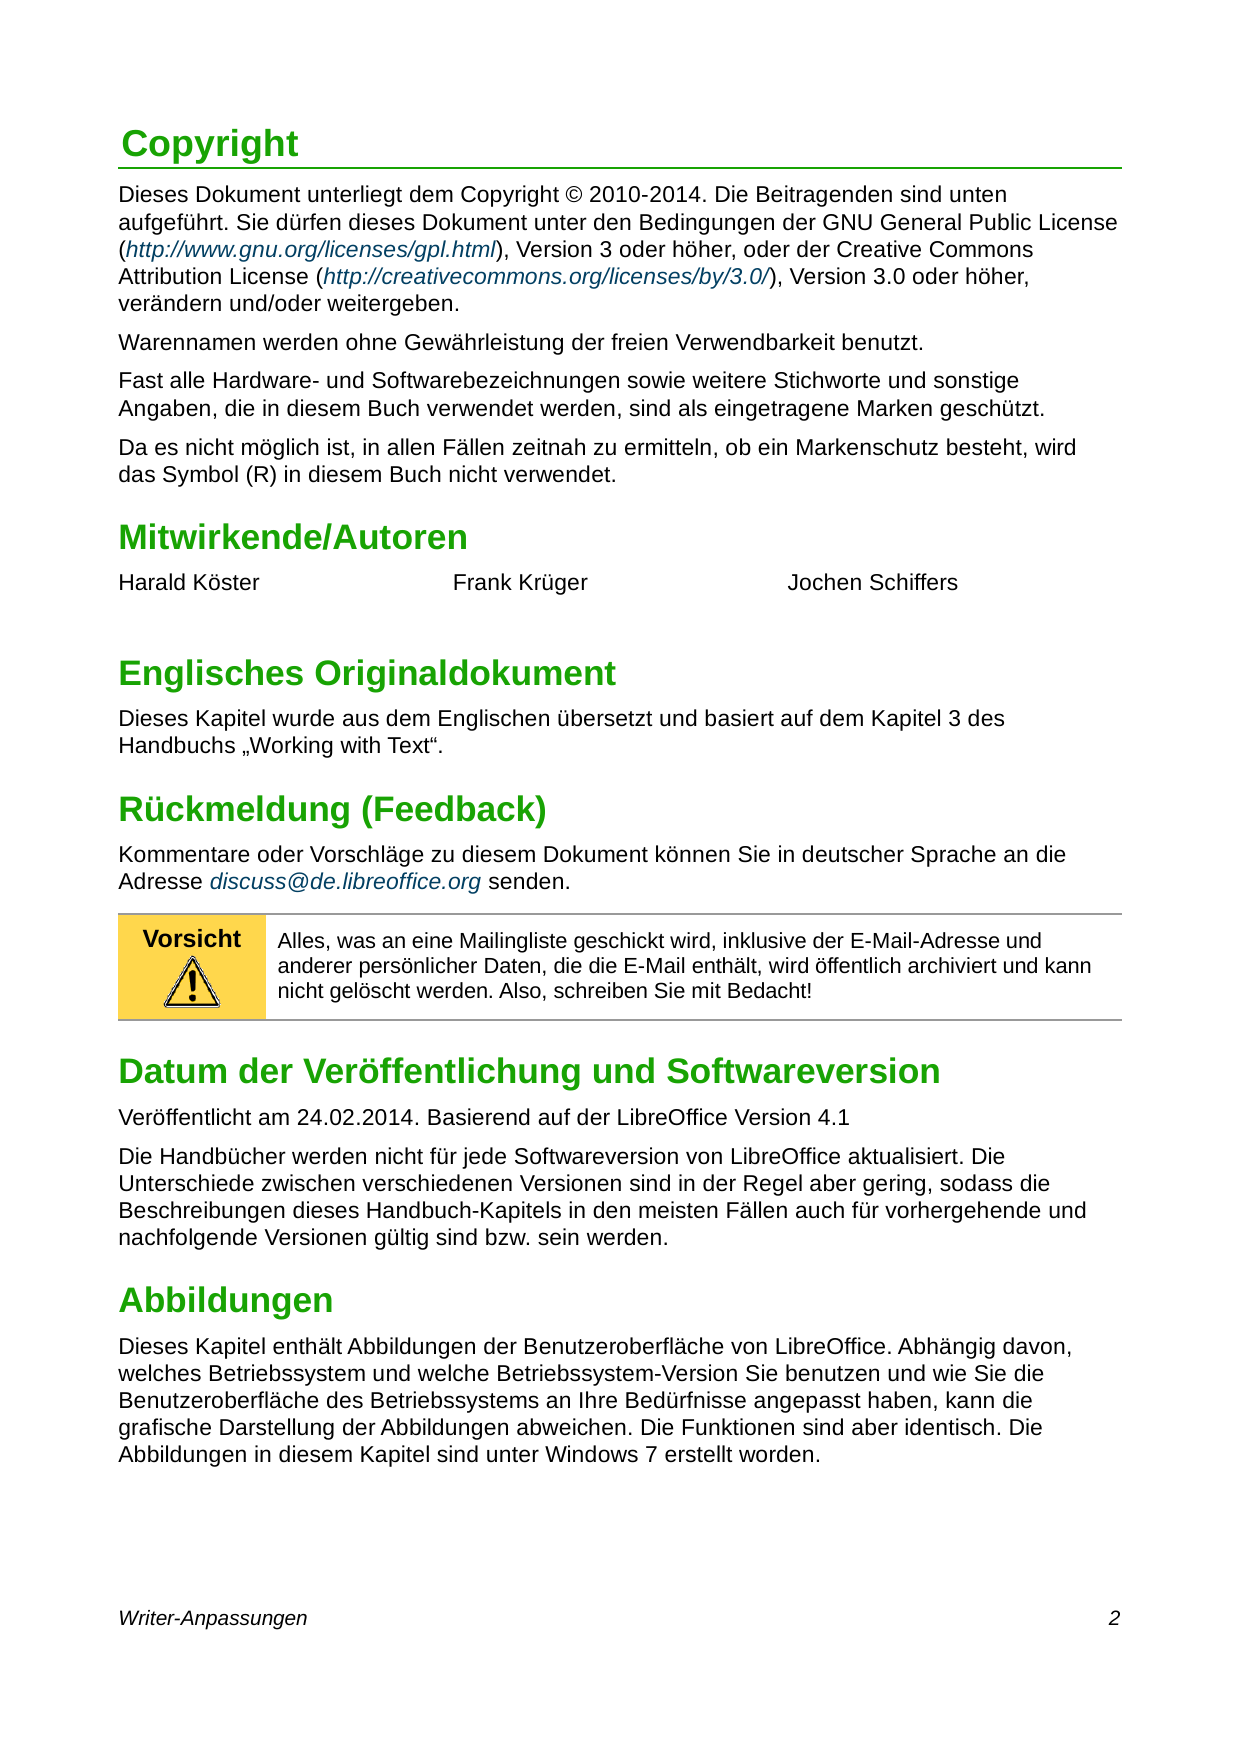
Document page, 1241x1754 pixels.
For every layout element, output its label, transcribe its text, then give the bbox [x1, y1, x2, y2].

text Da es nicht möglich ist, in allen Fällen zeitnah zu ermitteln, ob ein Markenschutz besteht, wird das Symbol (R) in diesem Buch nicht verwendet. [118, 433, 1122, 487]
text Copyright [118, 118, 1122, 167]
table_header Jochen Schiffers [788, 569, 1122, 623]
table_header Harald Köster [118, 569, 453, 623]
text Englisches Originaldokument [118, 652, 1122, 693]
text Fast alle Hardware- und Softwarebezeichnungen sowie weitere Stichworte und sonstige Angaben, die in diesem Buch verwendet werden, sind als eingetragene Marken geschützt. [118, 367, 1122, 421]
text Kommentare oder Vorschläge zu diesem Dokument können Sie in deutscher Sprache an die Adresse discuss@de.libreoffice.org senden. [118, 841, 1122, 895]
text Mitwirkende/Autoren [118, 516, 1122, 557]
table_header Alles, was an eine Mailingliste geschickt wird, inklusive der E-Mail-Adresse und anderer persönlicher Daten, die die E-Mail enthält, wird öffentlich archiviert und kann nicht gelöscht werden. Also, schreiben Sie mit Bedacht! [266, 915, 1122, 1019]
text Datum der Veröffentlichung und Softwareversion [118, 1051, 1122, 1091]
picture [160, 952, 224, 1011]
text Veröffentlicht am 24.02.2014. Basierend auf der LibreOffice Version 4.1 [118, 1103, 1122, 1130]
table_header Frank Krüger [453, 569, 787, 623]
text Dieses Kapitel enthält Abbildungen der Benutzeroberfläche von LibreOffice. Abhängig davon, welches Betriebssystem und welche Betriebssystem-Version Sie benutzen und wie Sie die Benutzeroberfläche des Betriebssystems an Ihre Bedürfnisse angepasst haben, kann die grafische Darstellung der Abbildungen abweichen. Die Funktionen sind aber identisch. Die Abbildungen in diesem Kapitel sind unter Windows 7 erstellt worden. [118, 1332, 1122, 1467]
text Rückmeldung (Feedback) [118, 788, 1122, 829]
table_header Vorsicht [118, 915, 266, 1019]
text Dieses Kapitel wurde aus dem Englischen übersetzt und basiert auf dem Kapitel 3 des Handbuchs „Working with Text“. [118, 705, 1122, 759]
text Dieses Dokument unterliegt dem Copyright © 2010-2014. Die Beitragenden sind unten aufgeführt. Sie dürfen dieses Dokument unter den Bedingungen der GNU General Public License (http://www.gnu.org/licenses/gpl.html), Version 3 oder höher, oder der Creative Commons Attribution License (http://creativecommons.org/licenses/by/3.0/), Version 3.0 oder höher, verändern und/oder weitergeben. [118, 181, 1122, 316]
text Abbildungen [118, 1280, 1122, 1320]
text Die Handbücher werden nicht für jede Softwareversion von LibreOffice aktualisiert. Die Unterschiede zwischen verschiedenen Versionen sind in der Regel aber gering, sodass die Beschreibungen dieses Handbuch-Kapitels in den meisten Fällen auch für vorhergehende und nachfolgende Versionen gültig sind bzw. sein werden. [118, 1142, 1122, 1250]
text Warennamen werden ohne Gewährleistung der freien Verwendbarkeit benutzt. [118, 328, 1122, 355]
